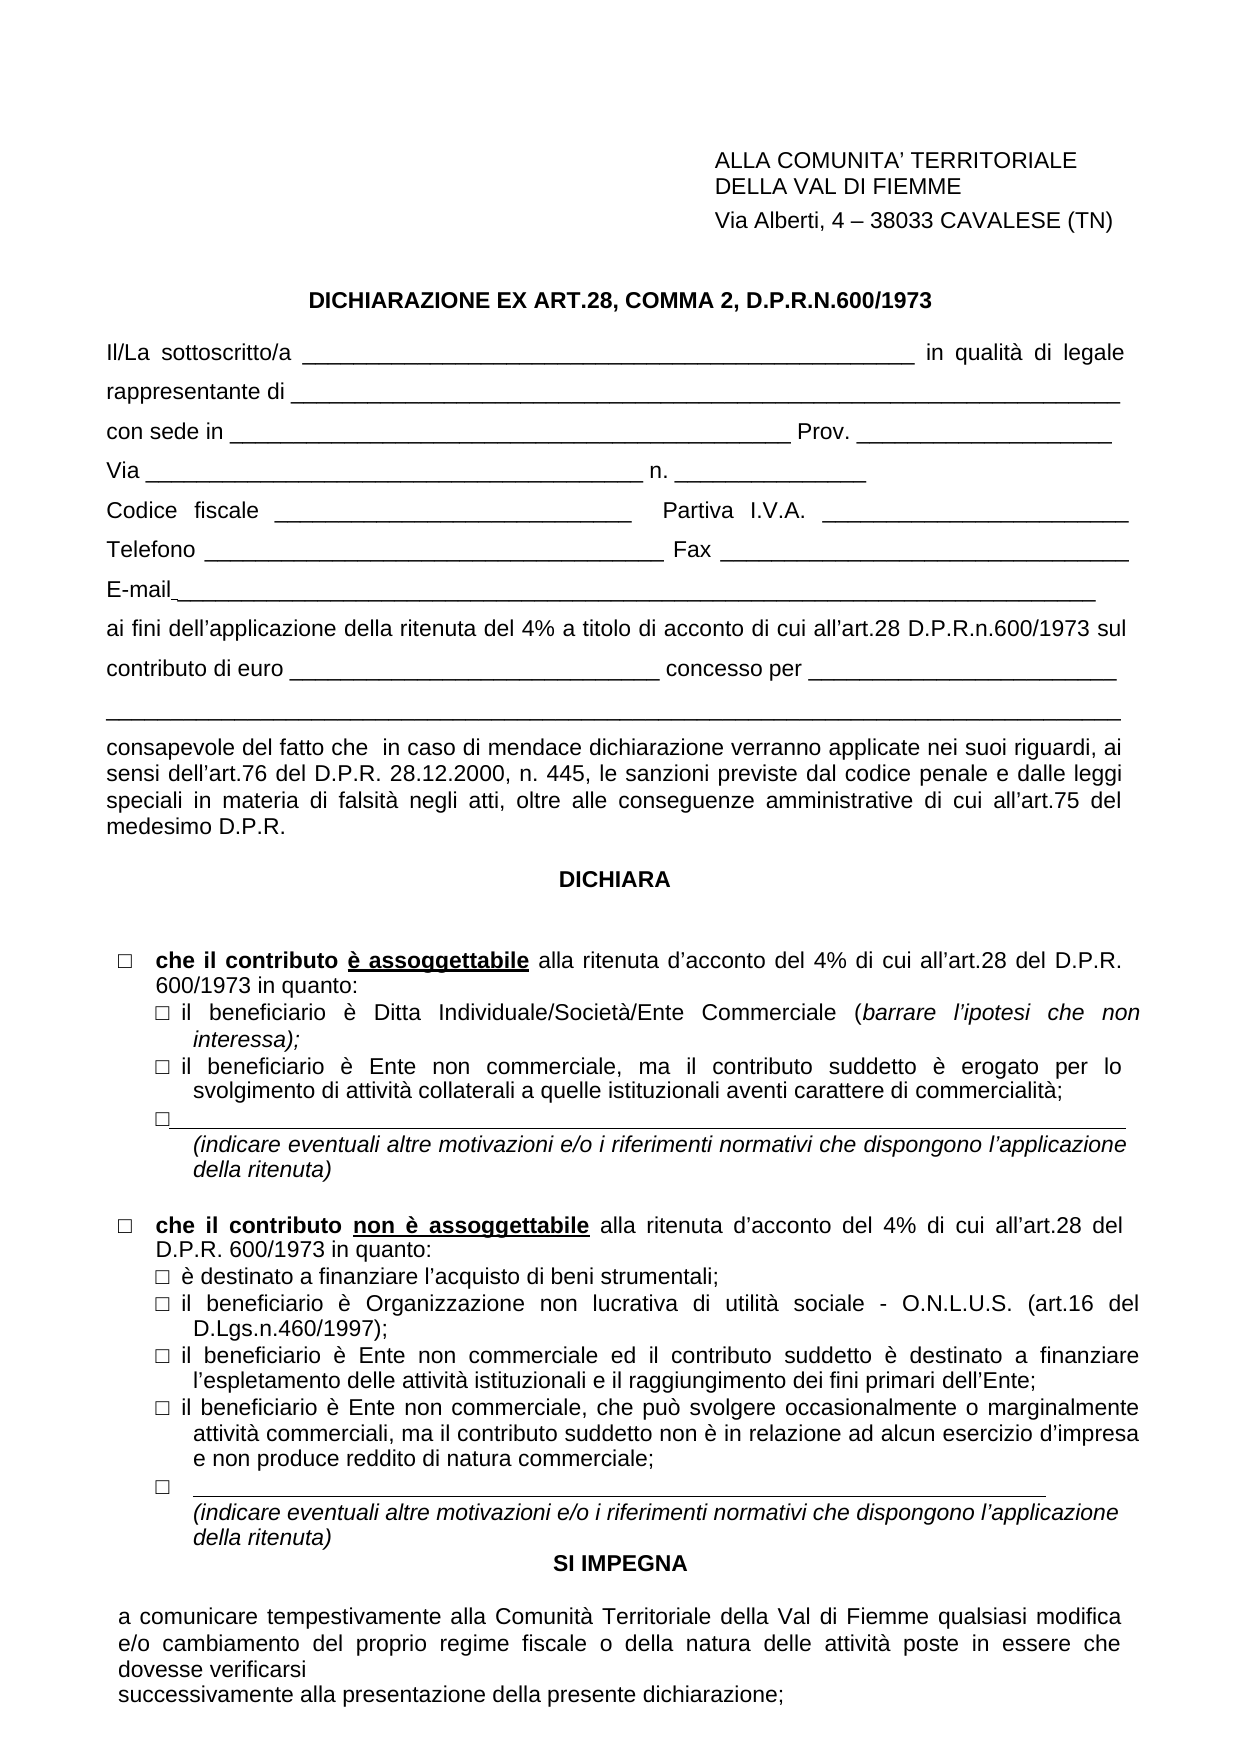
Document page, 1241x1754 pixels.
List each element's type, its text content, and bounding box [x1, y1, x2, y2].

list il beneficiario è Organizzazione non lucrativa di utilità sociale - O.N.L.U.S. (art.16 del D.Lgs.n.460/1997); [155, 1291, 1140, 1341]
list il beneficiario è Ente non commerciale ed il contributo suddetto è destinato a finanziare l’espletamento delle attività istituzionali e il raggiungimento dei fini primari dell’Ente; [155, 1343, 1140, 1393]
text Il/La sottoscritto/a ________________________________________________ in qualità di legale rappresentante di _________________________________________________________________ [106, 339, 1125, 404]
text □ (indicare eventuali altre motivazioni e/o i riferimenti normativi che dispongono l’applicazione della ritenuta) [155, 1475, 1123, 1551]
text successivamente alla presentazione della presente dichiarazione; [118, 1682, 1140, 1708]
text ai fini dell’applicazione della ritenuta del 4% a titolo di acconto di cui all’art.28 D.P.R.n.600/1973 sul contributo di euro _____________________________ concesso per ________________________ [106, 615, 1128, 681]
subtitle DICHIARAZIONE EX ART.28, COMMA 2, D.P.R.N.600/1973 [106, 287, 1134, 313]
text Codice fiscale ____________________________ Partiva I.V.A. ________________________ Telefono ____________________________________ Fax ________________________________ E-mail ________________________________________________________________________ [106, 497, 1128, 602]
list il beneficiario è Ente non commerciale, che può svolgere occasionalmente o marginalmente attività commerciali, ma il contributo suddetto non è in relazione ad alcun esercizio d’impresa e non produce reddito di natura commerciale; [155, 1394, 1140, 1472]
subtitle DICHIARA [106, 866, 1123, 892]
text ALLA COMUNITA’ TERRITORIALE DELLA VAL DI FIEMME [714, 147, 1122, 199]
list è destinato a finanziare l’acquisto di beni strumentali; [155, 1263, 1140, 1290]
text Via Alberti, 4 – 38033 CAVALESE (TN) [714, 207, 1122, 233]
text a comunicare tempestivamente alla Comunità Territoriale della Val di Fiemme qualsiasi modifica e/o cambiamento del proprio regime fiscale o della natura delle attività poste in essere che dovesse verificarsi [118, 1603, 1122, 1682]
list che il contributo è assoggettabile alla ritenuta d’acconto del 4% di cui all’art.28 del D.P.R. 600/1973 in quanto: [118, 947, 1123, 998]
list che il contributo non è assoggettabile alla ritenuta d’acconto del 4% di cui all’art.28 del D.P.R. 600/1973 in quanto: [118, 1212, 1123, 1263]
text Via _______________________________________ n. _______________ [106, 457, 1121, 484]
text con sede in ____________________________________________ Prov. ____________________ [106, 418, 1121, 444]
text _______________________________________________________________________________ [106, 694, 1140, 721]
subtitle SI IMPEGNA [106, 1551, 1134, 1577]
text consapevole del fatto che in caso di mendace dichiarazione verranno applicate nei suoi riguardi, ai sensi dell’art.76 del D.P.R. 28.12.2000, n. 445, le sanzioni previste dal codice penale e dalle leggi speciali in materia di falsità negli atti, oltre alle conseguenze amministrative di cui all’art.75 del medesimo D.P.R. [106, 734, 1123, 839]
list il beneficiario è Ente non commerciale, ma il contributo suddetto è erogato per lo svolgimento di attività collaterali a quelle istituzionali aventi carattere di commercialità; [155, 1053, 1123, 1104]
list il beneficiario è Ditta Individuale/Società/Ente Commerciale (barrare l’ipotesi che non interessa); [155, 998, 1140, 1053]
text □ (indicare eventuali altre motivazioni e/o i riferimenti normativi che dispongono l’applicazione della ritenuta) [155, 1107, 1127, 1183]
